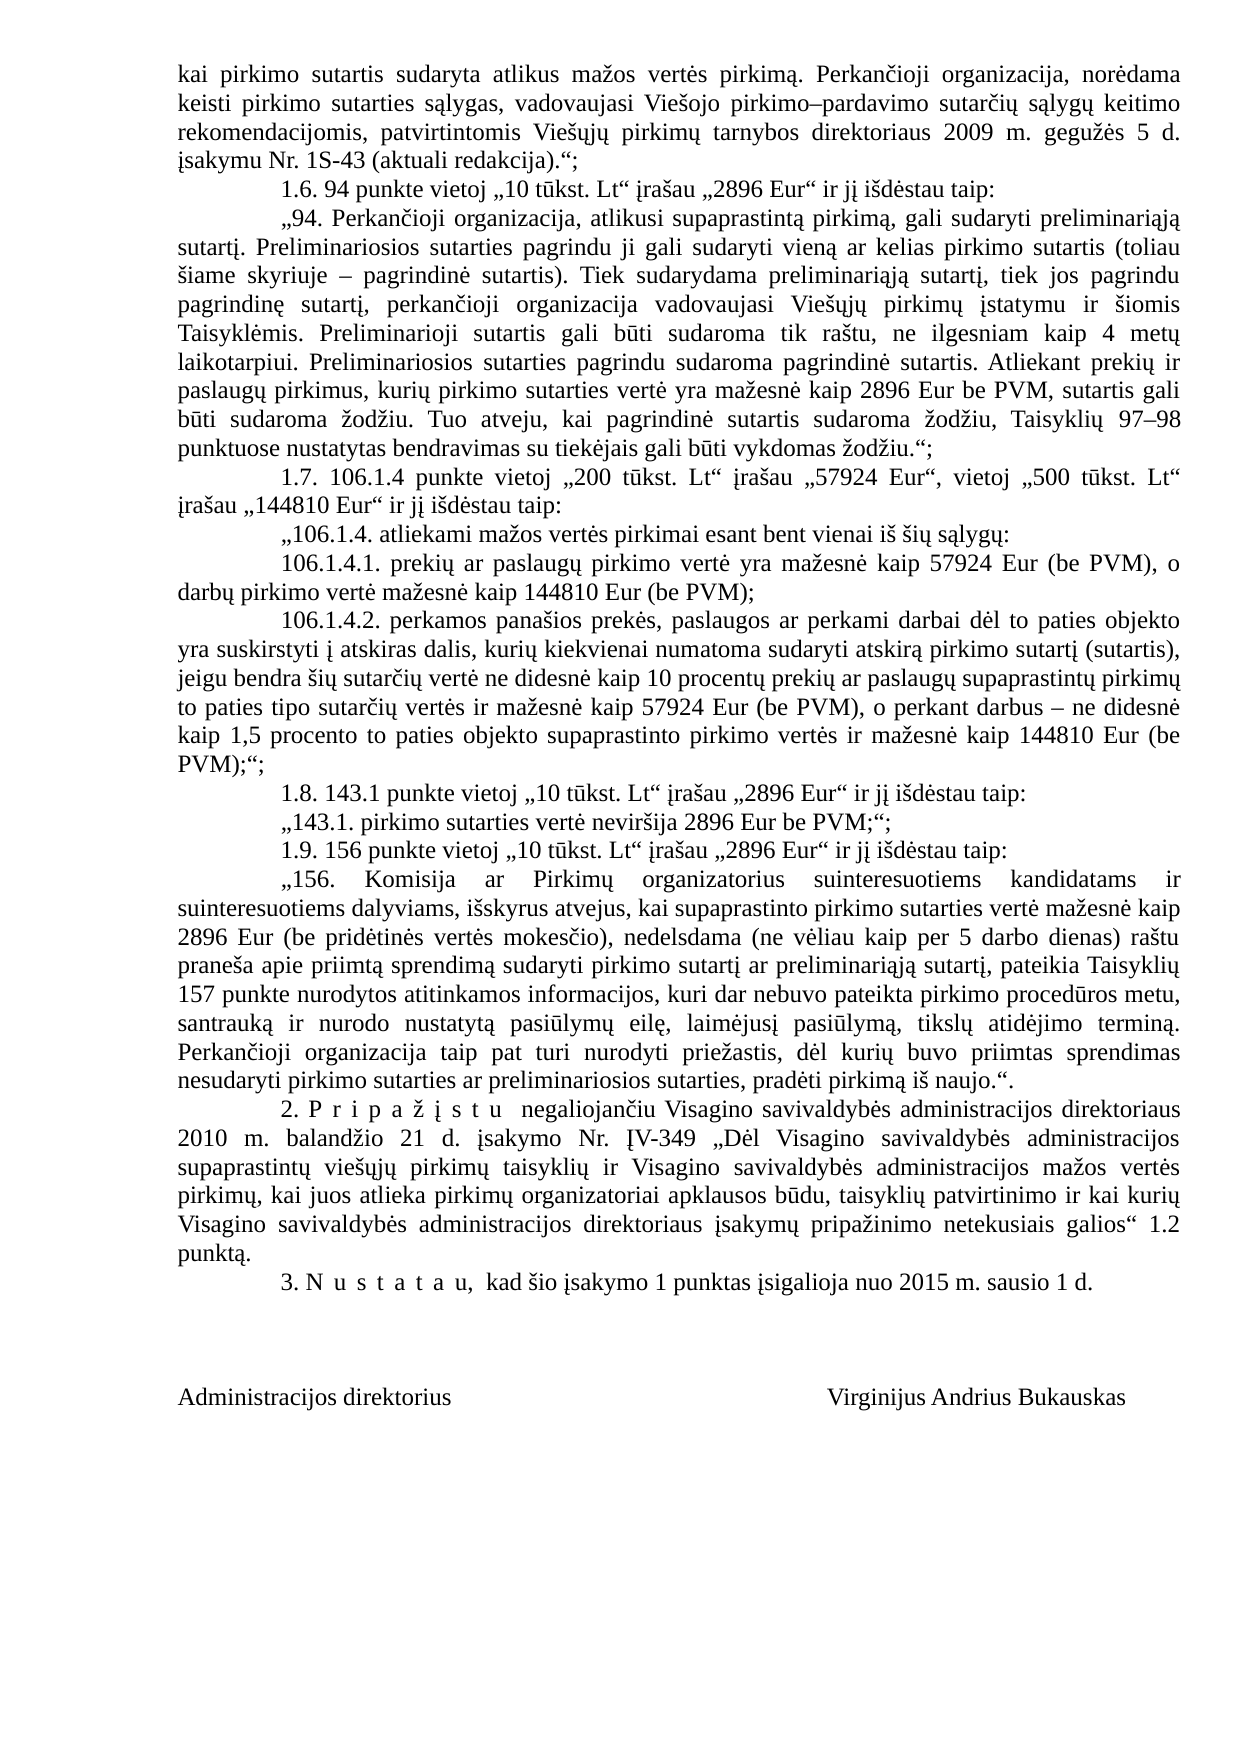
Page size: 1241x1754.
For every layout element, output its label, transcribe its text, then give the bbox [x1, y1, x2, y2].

text „106.1.4. atliekami mažos vertės pirkimai esant bent vienai iš šių sąlygų: [177, 519, 1181, 548]
text 1.8. 143.1 punkte vietoj „10 tūkst. Lt“ įrašau „2896 Eur“ ir jį išdėstau taip: [177, 778, 1181, 807]
text Administracijos direktorius Virginijus Andrius Bukauskas [177, 1382, 1181, 1410]
text 1.7. 106.1.4 punkte vietoj „200 tūkst. Lt“ įrašau „57924 Eur“, vietoj „500 tūkst. Lt“ įrašau „144810 Eur“ ir jį išdėstau taip: [177, 462, 1181, 519]
text 2. Pripažįstu negaliojančiu Visagino savivaldybės administracijos direktoriaus 2010 m. balandžio 21 d. įsakymo Nr. ĮV-349 „Dėl Visagino savivaldybės administracijos supaprastintų viešųjų pirkimų taisyklių ir Visagino savivaldybės administracijos mažos vertės pirkimų, kai juos atlieka pirkimų organizatoriai apklausos būdu, taisyklių patvirtinimo ir kai kurių Visagino savivaldybės administracijos direktoriaus įsakymų pripažinimo netekusiais galios“ 1.2 punktą. [177, 1094, 1181, 1267]
text „156. Komisija ar Pirkimų organizatorius suinteresuotiems kandidatams ir suinteresuotiems dalyviams, išskyrus atvejus, kai supaprastinto pirkimo sutarties vertė mažesnė kaip 2896 Eur (be pridėtinės vertės mokesčio), nedelsdama (ne vėliau kaip per 5 darbo dienas) raštu praneša apie priimtą sprendimą sudaryti pirkimo sutartį ar preliminariąją sutartį, pateikia Taisyklių 157 punkte nurodytos atitinkamos informacijos, kuri dar nebuvo pateikta pirkimo procedūros metu, santrauką ir nurodo nustatytą pasiūlymų eilę, laimėjusį pasiūlymą, tikslų atidėjimo terminą. Perkančioji organizacija taip pat turi nurodyti priežastis, dėl kurių buvo priimtas sprendimas nesudaryti pirkimo sutarties ar preliminariosios sutarties, pradėti pirkimą iš naujo.“. [177, 864, 1181, 1094]
text kai pirkimo sutartis sudaryta atlikus mažos vertės pirkimą. Perkančioji organizacija, norėdama keisti pirkimo sutarties sąlygas, vadovaujasi Viešojo pirkimo–pardavimo sutarčių sąlygų keitimo rekomendacijomis, patvirtintomis Viešųjų pirkimų tarnybos direktoriaus 2009 m. gegužės 5 d. įsakymu Nr. 1S-43 (aktuali redakcija).“; [177, 59, 1181, 174]
text 106.1.4.2. perkamos panašios prekės, paslaugos ar perkami darbai dėl to paties objekto yra suskirstyti į atskiras dalis, kurių kiekvienai numatoma sudaryti atskirą pirkimo sutartį (sutartis), jeigu bendra šių sutarčių vertė ne didesnė kaip 10 procentų prekių ar paslaugų supaprastintų pirkimų to paties tipo sutarčių vertės ir mažesnė kaip 57924 Eur (be PVM), o perkant darbus – ne didesnė kaip 1,5 procento to paties objekto supaprastinto pirkimo vertės ir mažesnė kaip 144810 Eur (be PVM);“; [177, 605, 1181, 778]
text 106.1.4.1. prekių ar paslaugų pirkimo vertė yra mažesnė kaip 57924 Eur (be PVM), o darbų pirkimo vertė mažesnė kaip 144810 Eur (be PVM); [177, 548, 1181, 605]
text „94. Perkančioji organizacija, atlikusi supaprastintą pirkimą, gali sudaryti preliminariąją sutartį. Preliminariosios sutarties pagrindu ji gali sudaryti vieną ar kelias pirkimo sutartis (toliau šiame skyriuje – pagrindinė sutartis). Tiek sudarydama preliminariąją sutartį, tiek jos pagrindu pagrindinę sutartį, perkančioji organizacija vadovaujasi Viešųjų pirkimų įstatymu ir šiomis Taisyklėmis. Preliminarioji sutartis gali būti sudaroma tik raštu, ne ilgesniam kaip 4 metų laikotarpiui. Preliminariosios sutarties pagrindu sudaroma pagrindinė sutartis. Atliekant prekių ir paslaugų pirkimus, kurių pirkimo sutarties vertė yra mažesnė kaip 2896 Eur be PVM, sutartis gali būti sudaroma žodžiu. Tuo atveju, kai pagrindinė sutartis sudaroma žodžiu, Taisyklių 97–98 punktuose nustatytas bendravimas su tiekėjais gali būti vykdomas žodžiu.“; [177, 203, 1181, 462]
text 3. Nustatau, kad šio įsakymo 1 punktas įsigalioja nuo 2015 m. sausio 1 d. [177, 1267, 1181, 1295]
text „143.1. pirkimo sutarties vertė neviršija 2896 Eur be PVM;“; [177, 807, 1181, 835]
text 1.9. 156 punkte vietoj „10 tūkst. Lt“ įrašau „2896 Eur“ ir jį išdėstau taip: [177, 835, 1181, 864]
text 1.6. 94 punkte vietoj „10 tūkst. Lt“ įrašau „2896 Eur“ ir jį išdėstau taip: [177, 174, 1181, 203]
